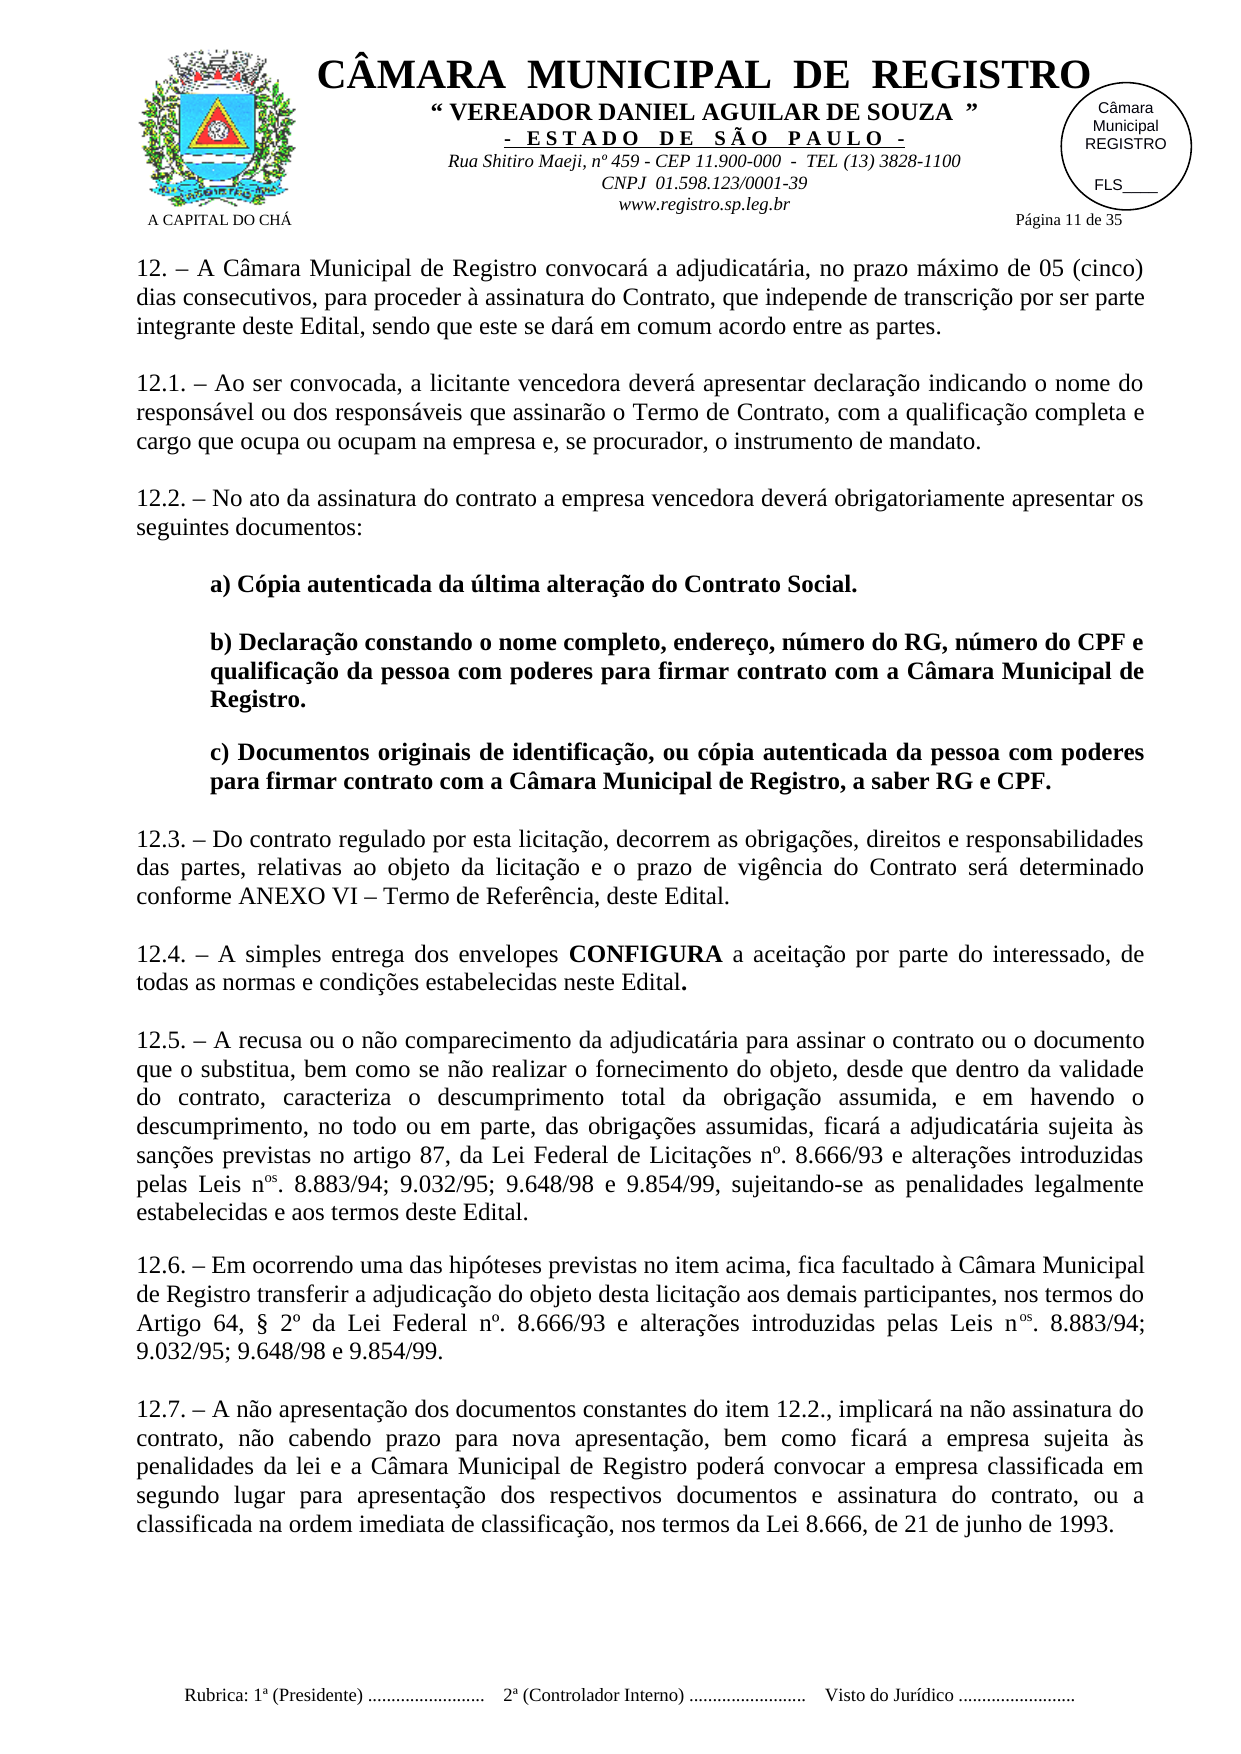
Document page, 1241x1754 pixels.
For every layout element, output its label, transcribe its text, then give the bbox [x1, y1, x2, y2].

text 12.3. – Do contrato regulado por esta licitação, decorrem as obrigações, direitos e responsabilidades das partes, relativas ao objeto da licitação e o prazo de vigência do Contrato será determinado conforme ANEXO VI – Termo de Referência, deste Edital. [136, 824, 1145, 910]
text 12.4. – A simples entrega dos envelopes CONFIGURA a aceitação por parte do interessado, de todas as normas e condições estabelecidas neste Edital. [136, 939, 1145, 996]
text 12. – A Câmara Municipal de Registro convocará a adjudicatária, no prazo máximo de 05 (cinco) dias consecutivos, para proceder à assinatura do Contrato, que independe de transcrição por ser parte integrante deste Edital, sendo que este se dará em comum acordo entre as partes. [136, 253, 1145, 339]
text 12.6. – Em ocorrendo uma das hipóteses previstas no item acima, fica facultado à Câmara Municipal de Registro transferir a adjudicação do objeto desta licitação aos demais participantes, nos termos do Artigo 64, § 2º da Lei Federal nº. 8.666/93 e alterações introduzidas pelas Leis nos. 8.883/94; 9.032/95; 9.648/98 e 9.854/99. [136, 1250, 1145, 1365]
text 12.2. – No ato da assinatura do contrato a empresa vencedora deverá obrigatoriamente apresentar os seguintes documentos: [136, 483, 1145, 541]
text 12.7. – A não apresentação dos documentos constantes do item 12.2., implicará na não assinatura do contrato, não cabendo prazo para nova apresentação, bem como ficará a empresa sujeita às penalidades da lei e a Câmara Municipal de Registro poderá convocar a empresa classificada em segundo lugar para apresentação dos respectivos documentos e assinatura do contrato, ou a classificada na ordem imediata de classificação, nos termos da Lei 8.666, de 21 de junho de 1993. [136, 1394, 1145, 1538]
text c) Documentos originais de identificação, ou cópia autenticada da pessoa com poderes para firmar contrato com a Câmara Municipal de Registro, a saber RG e CPF. [210, 737, 1145, 795]
text a) Cópia autenticada da última alteração do Contrato Social. [210, 569, 1145, 598]
text b) Declaração constando o nome completo, endereço, número do RG, número do CPF e qualificação da pessoa com poderes para firmar contrato com a Câmara Municipal de Registro. [210, 627, 1145, 713]
text 12.1. – Ao ser convocada, a licitante vencedora deverá apresentar declaração indicando o nome do responsável ou dos responsáveis que assinarão o Termo de Contrato, com a qualificação completa e cargo que ocupa ou ocupam na empresa e, se procurador, o instrumento de mandato. [136, 368, 1145, 454]
text 12.5. – A recusa ou o não comparecimento da adjudicatária para assinar o contrato ou o documento que o substitua, bem como se não realizar o fornecimento do objeto, desde que dentro da validade do contrato, caracteriza o descumprimento total da obrigação assumida, e em havendo o descumprimento, no todo ou em parte, das obrigações assumidas, ficará a adjudicatária sujeita às sanções previstas no artigo 87, da Lei Federal de Licitações nº. 8.666/93 e alterações introduzidas pelas Leis nos. 8.883/94; 9.032/95; 9.648/98 e 9.854/99, sujeitando-se as penalidades legalmente estabelecidas e aos termos deste Edital. [136, 1025, 1145, 1226]
